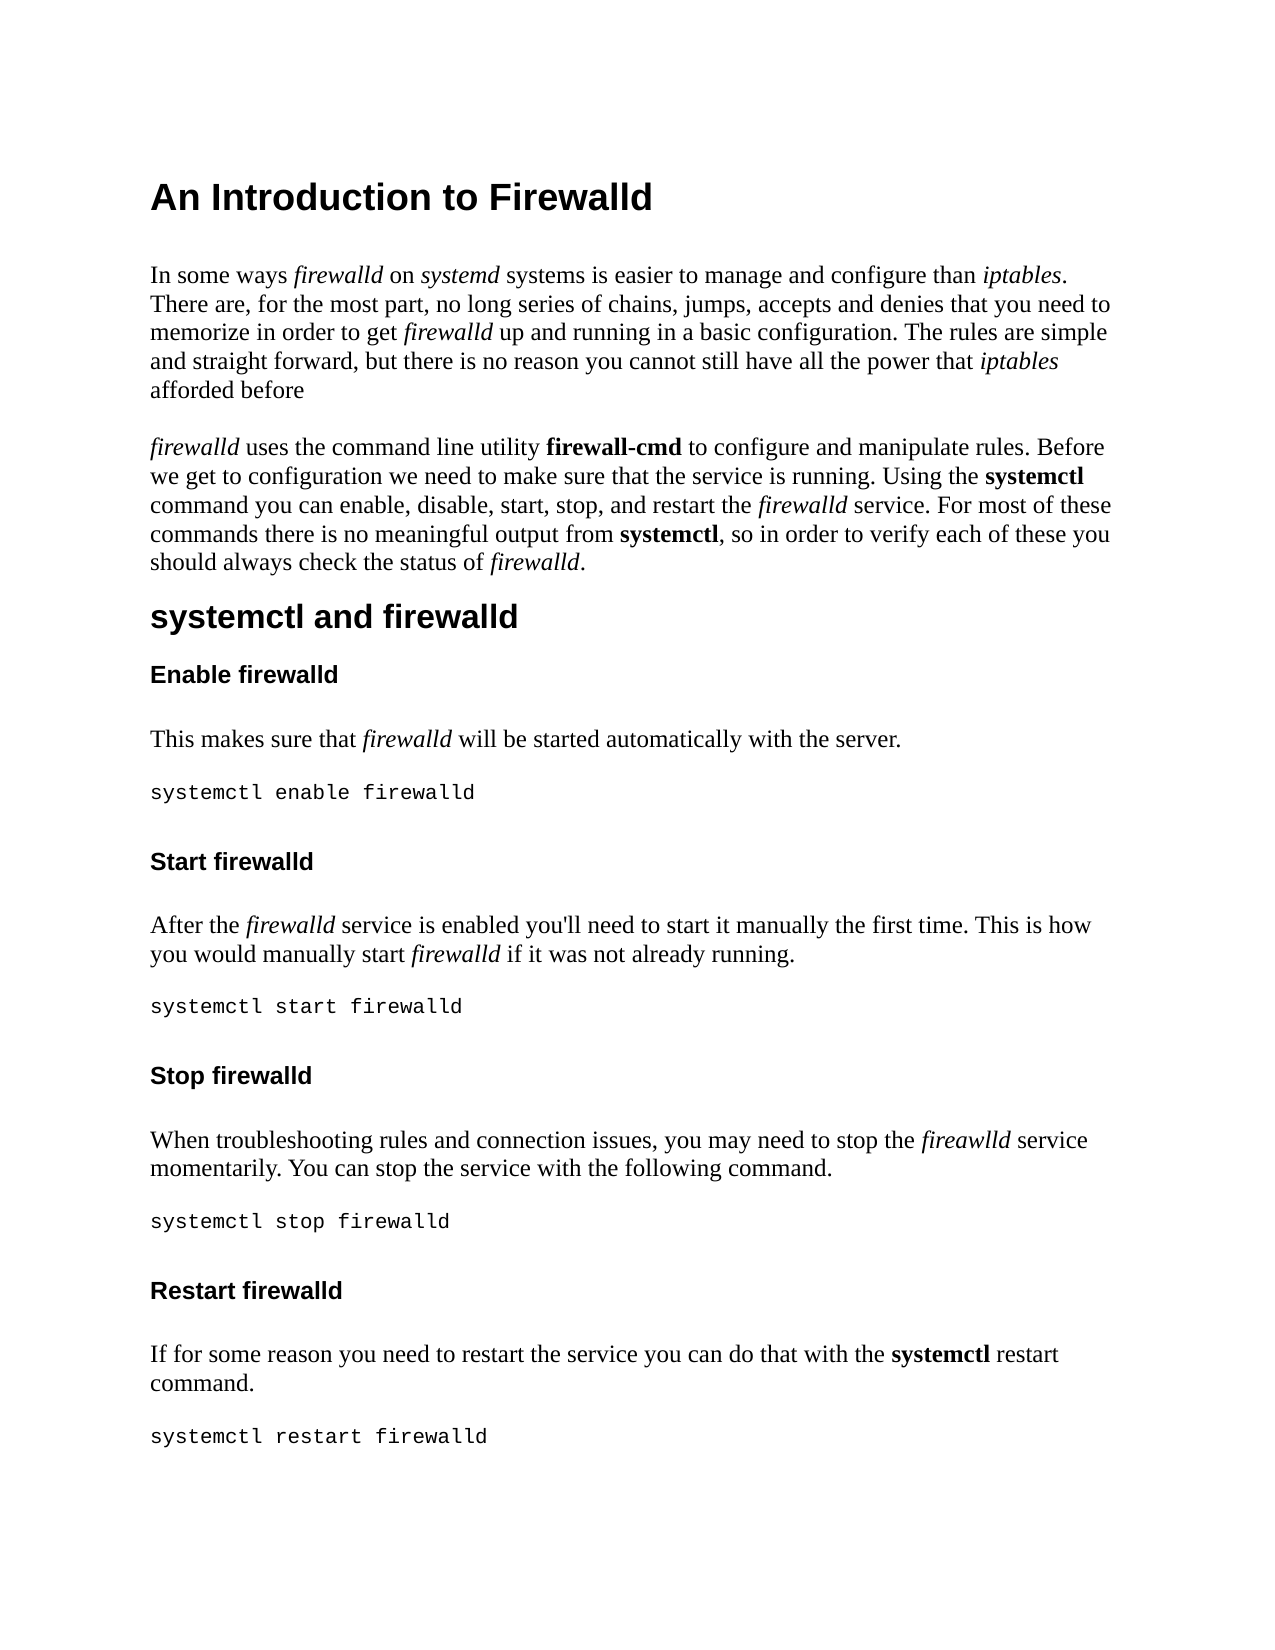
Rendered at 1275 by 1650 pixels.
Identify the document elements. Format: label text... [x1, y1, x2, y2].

text firewalld uses the command line utility firewall-cmd to configure and manipulate rules. Before we get to configuration we need to make sure that the service is running. Using the systemctl command you can enable, disable, start, stop, and restart the firewalld service. For most of these commands there is no meaningful output from systemctl, so in order to verify each of these you should always check the status of firewalld. [150, 432, 1125, 576]
text In some ways firewalld on systemd systems is easier to manage and configure than iptables. There are, for the most part, no long series of chains, jumps, accepts and denies that you need to memorize in order to get firewalld up and running in a basic configuration. The rules are simple and straight forward, but there is no reason you cannot still have all the power that iptables afforded before [150, 260, 1125, 404]
text systemctl restart firewalld [150, 1426, 1125, 1449]
subtitle Enable firewalld [150, 661, 1125, 689]
text After the firewalld service is enabled you'll need to start it manually the first time. This is how you would manually start firewalld if it was not already running. [150, 910, 1125, 968]
subtitle Start firewalld [150, 847, 1125, 875]
text When troubleshooting rules and connection issues, you may need to stop the fireawlld service momentarily. You can stop the service with the following command. [150, 1125, 1125, 1182]
text systemctl start firewalld [150, 996, 1125, 1020]
text If for some reason you need to restart the service you can do that with the systemctl restart command. [150, 1339, 1125, 1397]
text This makes sure that firewalld will be started automatically with the server. [150, 724, 1125, 753]
subtitle An Introduction to Firewalld [150, 175, 1125, 219]
subtitle Stop firewalld [150, 1061, 1125, 1090]
subtitle systemctl and firewalld [150, 597, 1125, 636]
text systemctl stop firewalld [150, 1211, 1125, 1235]
text systemctl enable firewalld [150, 782, 1125, 805]
subtitle Restart firewalld [150, 1276, 1125, 1304]
